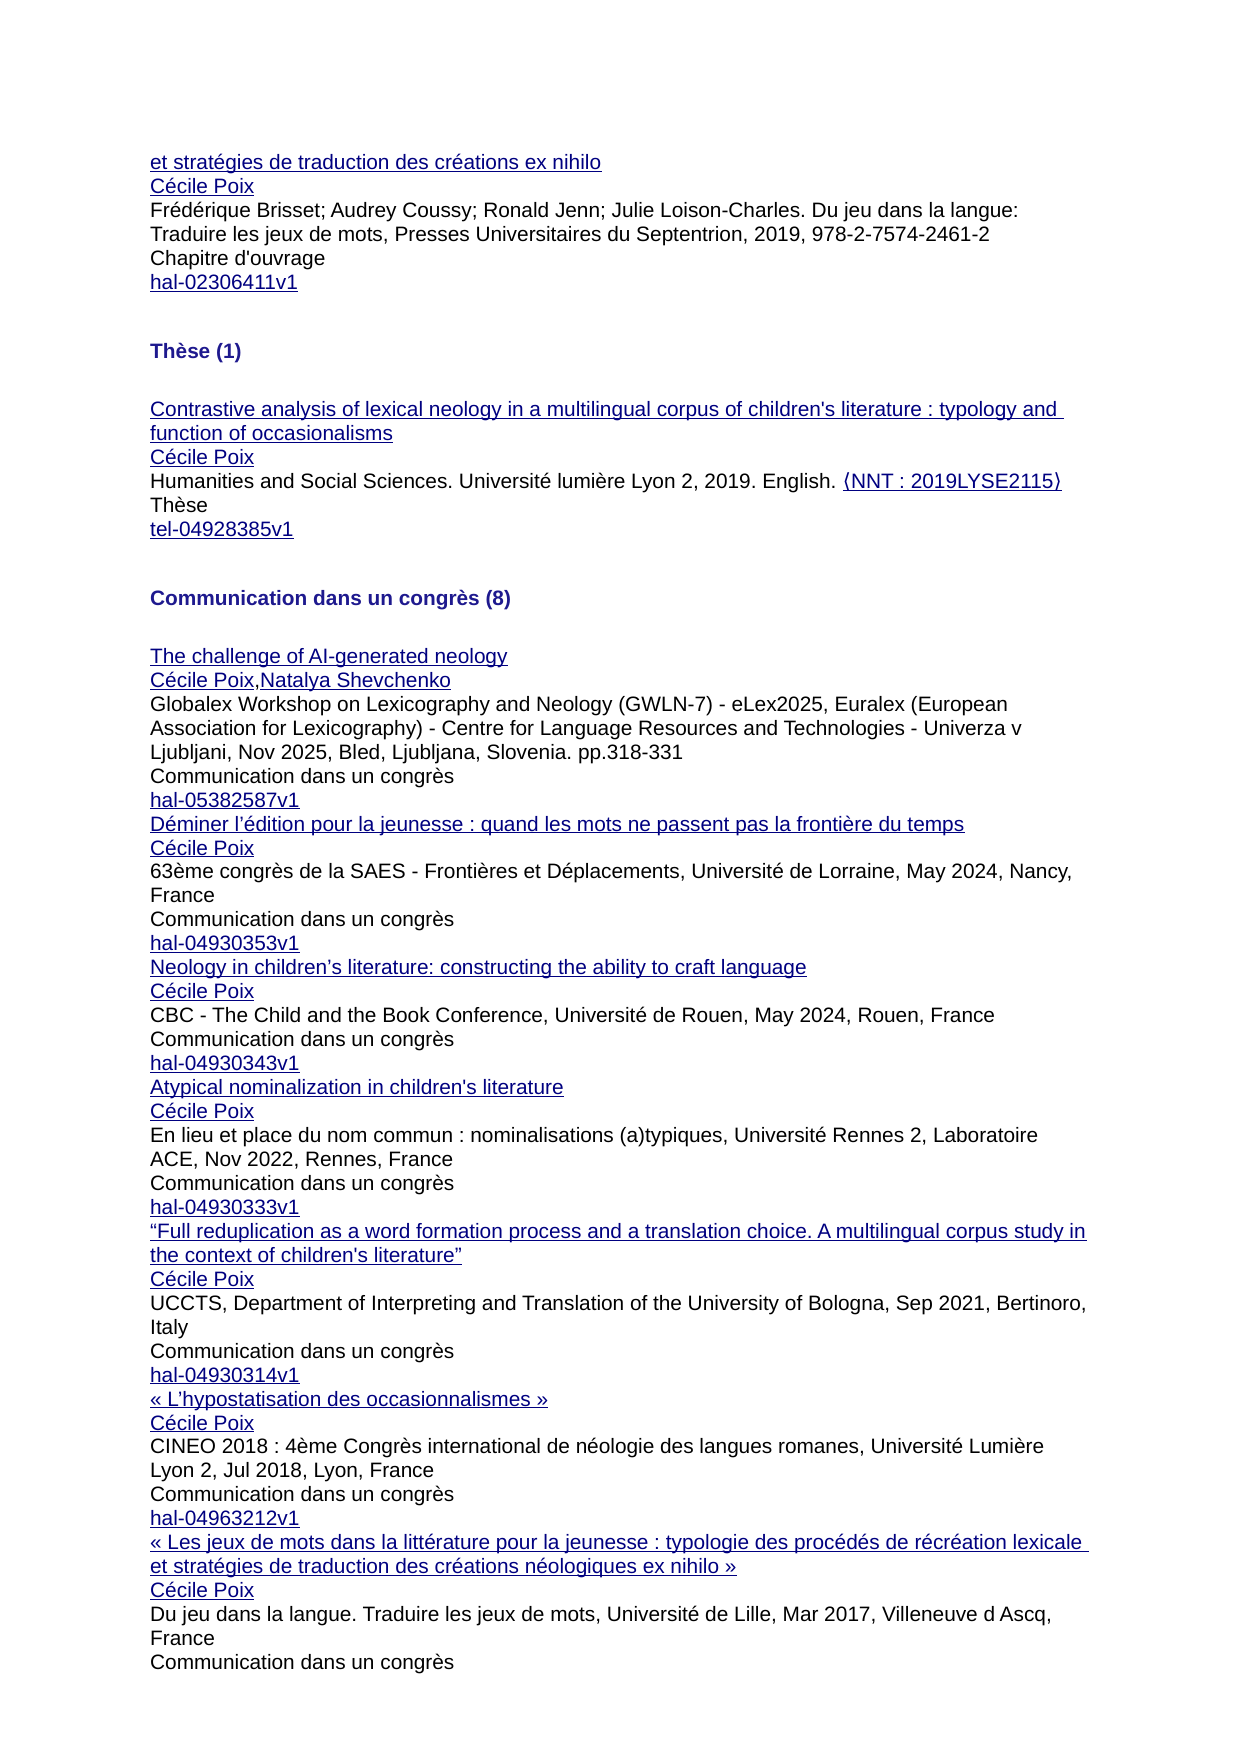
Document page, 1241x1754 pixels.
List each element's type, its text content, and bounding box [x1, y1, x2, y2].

subtitle Communication dans un congrès (8) [150, 585, 1090, 609]
table_header Contrastive analysis of lexical neology in a multilingual corpus of children's literature : typology and function of occasionalisms Cécile Poix Humanities and Social Sciences. Université lumière Lyon 2, 2019. English. ⟨NNT : 2019LYSE2115⟩ Thèse tel-04928385v1 [150, 397, 1090, 541]
table_cell Neology in children’s literature: constructing the ability to craft language Cécile Poix CBC - The Child and the Book Conference, Université de Rouen, May 2024, Rouen, France Communication dans un congrès hal-04930343v1 [150, 955, 1090, 1075]
table_cell « Les jeux de mots dans la littérature pour la jeunesse : typologie des procédés de récréation lexicale et stratégies de traduction des créations néologiques ex nihilo » Cécile Poix Du jeu dans la langue. Traduire les jeux de mots, Université de Lille, Mar 2017, Villeneuve d Ascq, France Communication dans un congrès [150, 1530, 1090, 1674]
table_cell Déminer l’édition pour la jeunesse : quand les mots ne passent pas la frontière du temps Cécile Poix 63ème congrès de la SAES - Frontières et Déplacements, Université de Lorraine, May 2024, Nancy, France Communication dans un congrès hal-04930353v1 [150, 811, 1090, 955]
table_cell « L’hypostatisation des occasionnalismes » Cécile Poix CINEO 2018 : 4ème Congrès international de néologie des langues romanes, Université Lumière Lyon 2, Jul 2018, Lyon, France Communication dans un congrès hal-04963212v1 [150, 1386, 1090, 1530]
table_cell “Full reduplication as a word formation process and a translation choice. A multilingual corpus study in the context of children's literature” Cécile Poix UCCTS, Department of Interpreting and Translation of the University of Bologna, Sep 2021, Bertinoro, Italy Communication dans un congrès hal-04930314v1 [150, 1219, 1090, 1386]
subtitle Thèse (1) [150, 338, 1090, 362]
table_header The challenge of AI-generated neology Cécile Poix,Natalya Shevchenko Globalex Workshop on Lexicography and Neology (GWLN-7) - eLex2025, Euralex (European Association for Lexicography) - Centre for Language Resources and Technologies - Univerza v Ljubljani, Nov 2025, Bled, Ljubljana, Slovenia. pp.318-331 Communication dans un congrès hal-05382587v1 [150, 644, 1090, 811]
table_header et stratégies de traduction des créations ex nihilo Cécile Poix Frédérique Brisset; Audrey Coussy; Ronald Jenn; Julie Loison-Charles. Du jeu dans la langue: Traduire les jeux de mots, Presses Universitaires du Septentrion, 2019, 978-2-7574-2461-2 Chapitre d'ouvrage hal-02306411v1 [150, 150, 1090, 294]
table_cell Atypical nominalization in children's literature Cécile Poix En lieu et place du nom commun : nominalisations (a)typiques, Université Rennes 2, Laboratoire ACE, Nov 2022, Rennes, France Communication dans un congrès hal-04930333v1 [150, 1075, 1090, 1219]
